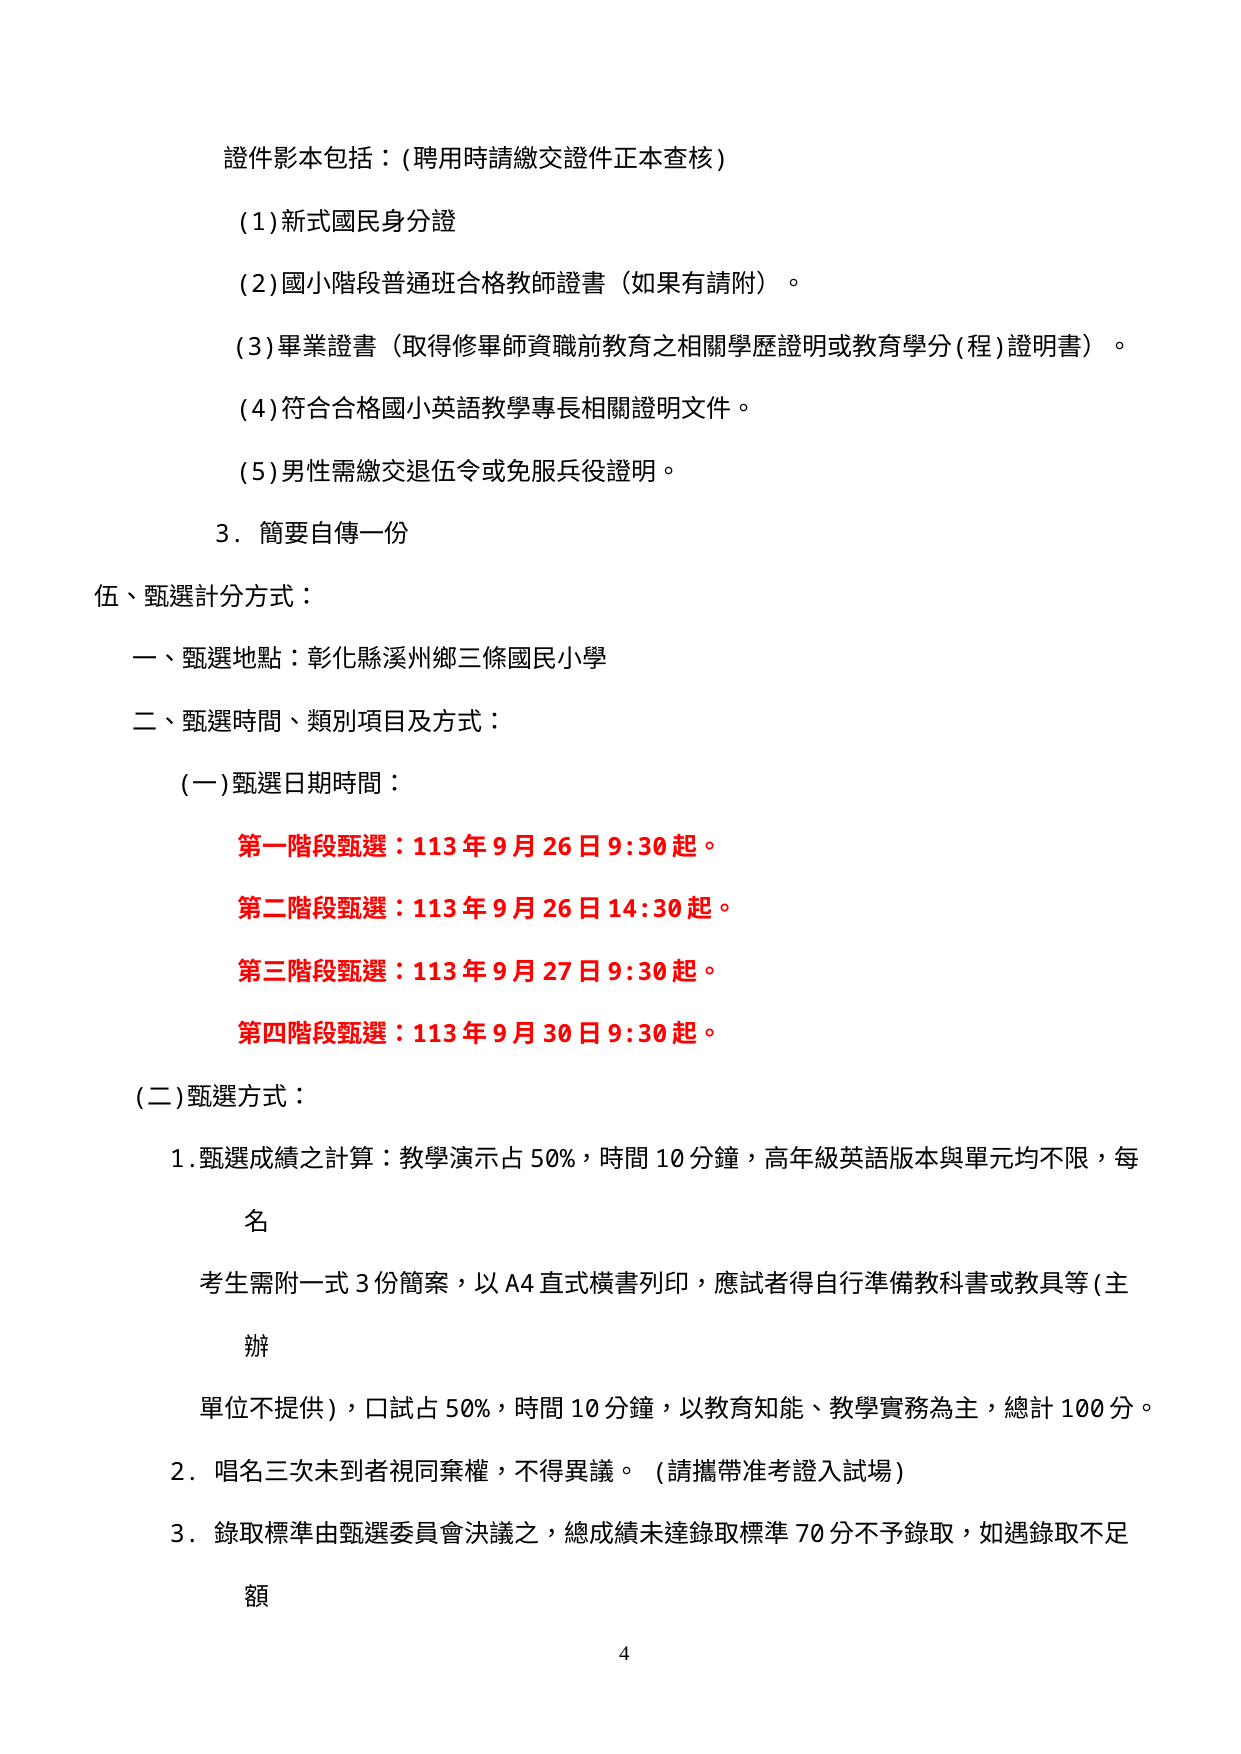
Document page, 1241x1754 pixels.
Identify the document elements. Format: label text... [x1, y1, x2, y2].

text (5)男性需繳交退伍令或免服兵役證明。 [132, 427, 1146, 490]
text 二、甄選時間、類別項目及方式： [132, 677, 1146, 740]
text (一)甄選日期時間： [132, 740, 1146, 802]
text 考生需附一式3份簡案，以A4直式橫書列印，應試者得自行準備教科書或教具等(主辦 [169, 1240, 1146, 1365]
text (2)國小階段普通班合格教師證書（如果有請附）。 [132, 240, 1146, 302]
text 第一階段甄選：113年9月26日9:30起。 [132, 802, 1146, 865]
text 伍、甄選計分方式： [94, 552, 1146, 615]
text 第二階段甄選：113年9月26日14:30起。 [132, 865, 1146, 927]
text 3. 錄取標準由甄選委員會決議之，總成績未達錄取標準70分不予錄取，如遇錄取不足額 [169, 1490, 1146, 1615]
text 單位不提供)，口試占50%，時間10分鐘，以教育知能、教學實務為主，總計100分。 [169, 1365, 1146, 1427]
text 第四階段甄選：113年9月30日9:30起。 [132, 990, 1146, 1052]
text (4)符合合格國小英語教學專長相關證明文件。 [132, 365, 1146, 427]
text (二)甄選方式： [132, 1052, 1146, 1115]
text 第三階段甄選：113年9月27日9:30起。 [132, 927, 1146, 990]
text 2. 唱名三次未到者視同棄權，不得異議。 (請攜帶准考證入試場) [169, 1427, 1146, 1490]
text 證件影本包括：(聘用時請繳交證件正本查核) [182, 115, 1146, 177]
text (1)新式國民身分證 [132, 177, 1146, 240]
text 1.甄選成績之計算：教學演示占50%，時間10分鐘，高年級英語版本與單元均不限，每名 [169, 1115, 1146, 1240]
text 一、甄選地點：彰化縣溪州鄉三條國民小學 [132, 615, 1146, 677]
text (3)畢業證書（取得修畢師資職前教育之相關學歷證明或教育學分(程)證明書）。 [94, 302, 1146, 365]
text 3. 簡要自傳一份 [94, 490, 1146, 552]
